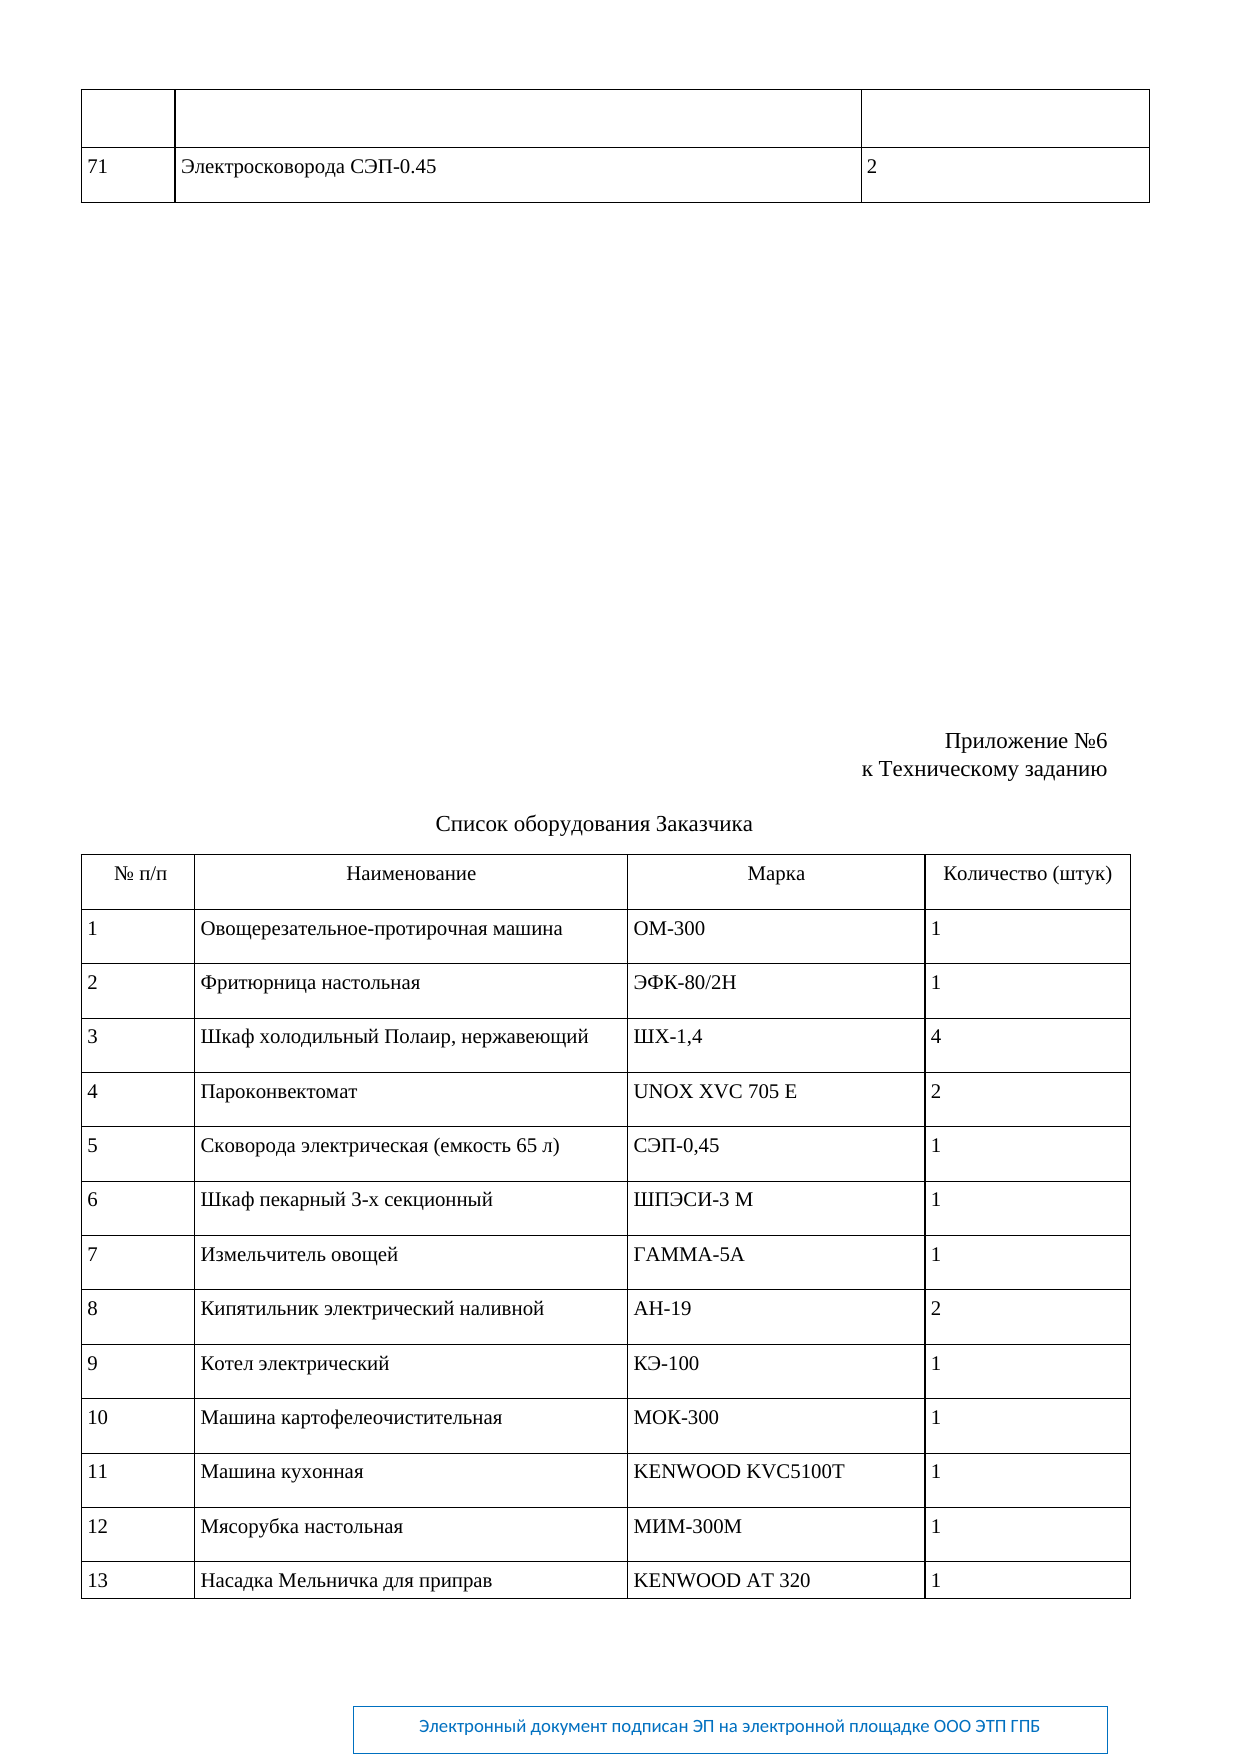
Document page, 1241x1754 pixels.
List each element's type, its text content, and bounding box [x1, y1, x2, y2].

table_cell 13 [82, 1562, 194, 1598]
table_cell 1 [926, 910, 1130, 963]
table_cell KENWOOD KVC5100T [628, 1454, 924, 1507]
table_cell 7 [82, 1236, 194, 1289]
table_cell UNOX XVC 705 Е [628, 1073, 924, 1126]
table_cell Сковорода электрическая (емкость 65 л) [195, 1127, 627, 1181]
table_cell Электросковорода СЭП-0.45 [176, 148, 861, 202]
table_cell КЭ-100 [628, 1345, 924, 1398]
table_cell Машина картофелеочистительная [195, 1399, 627, 1452]
table_cell Овощерезательное-протирочная машина [195, 910, 627, 963]
table_cell Котел электрический [195, 1345, 627, 1398]
table_cell 4 [926, 1019, 1130, 1072]
table_cell Насадка Мельничка для приправ [195, 1562, 627, 1598]
table_cell Фритюрница настольная [195, 964, 627, 1017]
table_header № п/п [82, 855, 194, 909]
table_cell 11 [82, 1454, 194, 1507]
table_cell 1 [926, 1562, 1130, 1598]
table_cell 1 [82, 910, 194, 963]
table_cell 2 [926, 1290, 1130, 1344]
table_cell ЭФК-80/2Н [628, 964, 924, 1017]
table_cell 9 [82, 1345, 194, 1398]
table_cell 2 [82, 964, 194, 1017]
table_cell Измельчитель овощей [195, 1236, 627, 1289]
table_cell 6 [82, 1182, 194, 1235]
table_cell 1 [926, 964, 1130, 1017]
table_cell ШХ-1,4 [628, 1019, 924, 1072]
table_cell АН-19 [628, 1290, 924, 1344]
table_cell Машина кухонная [195, 1454, 627, 1507]
table_cell ШПЭСИ-3 М [628, 1182, 924, 1235]
table_cell 4 [82, 1073, 194, 1126]
table_cell 1 [926, 1236, 1130, 1289]
table_cell KENWOOD АТ 320 [628, 1562, 924, 1598]
table_cell Шкаф пекарный 3-х секционный [195, 1182, 627, 1235]
text к Техническому заданию [81, 755, 1107, 781]
table_header Количество (штук) [926, 855, 1130, 909]
table_cell 12 [82, 1508, 194, 1561]
table_cell 2 [926, 1073, 1130, 1126]
table_cell 71 [82, 148, 174, 202]
table_cell 1 [926, 1508, 1130, 1561]
table_cell МОК-300 [628, 1399, 924, 1452]
table_cell Пароконвектомат [195, 1073, 627, 1126]
table_cell ГАММА-5А [628, 1236, 924, 1289]
table_cell [862, 90, 1149, 147]
table_cell [82, 90, 174, 147]
table_cell 3 [82, 1019, 194, 1072]
table_cell Кипятильник электрический наливной [195, 1290, 627, 1344]
table_header Наименование [195, 855, 627, 909]
table_cell [176, 90, 861, 147]
table_cell 1 [926, 1345, 1130, 1398]
table_cell 10 [82, 1399, 194, 1452]
text Список оборудования Заказчика [81, 810, 1107, 836]
table_cell ОМ-300 [628, 910, 924, 963]
table_cell 1 [926, 1454, 1130, 1507]
table_cell 2 [862, 148, 1149, 202]
table_cell МИМ-300М [628, 1508, 924, 1561]
table_cell Шкаф холодильный Полаир, нержавеющий [195, 1019, 627, 1072]
table_header Марка [628, 855, 924, 909]
table_cell 8 [82, 1290, 194, 1344]
text Приложение №6 [81, 727, 1107, 753]
table_cell СЭП-0,45 [628, 1127, 924, 1181]
table_cell 1 [926, 1182, 1130, 1235]
table_cell Мясорубка настольная [195, 1508, 627, 1561]
table_cell 1 [926, 1127, 1130, 1181]
table_cell 5 [82, 1127, 194, 1181]
table_cell 1 [926, 1399, 1130, 1452]
